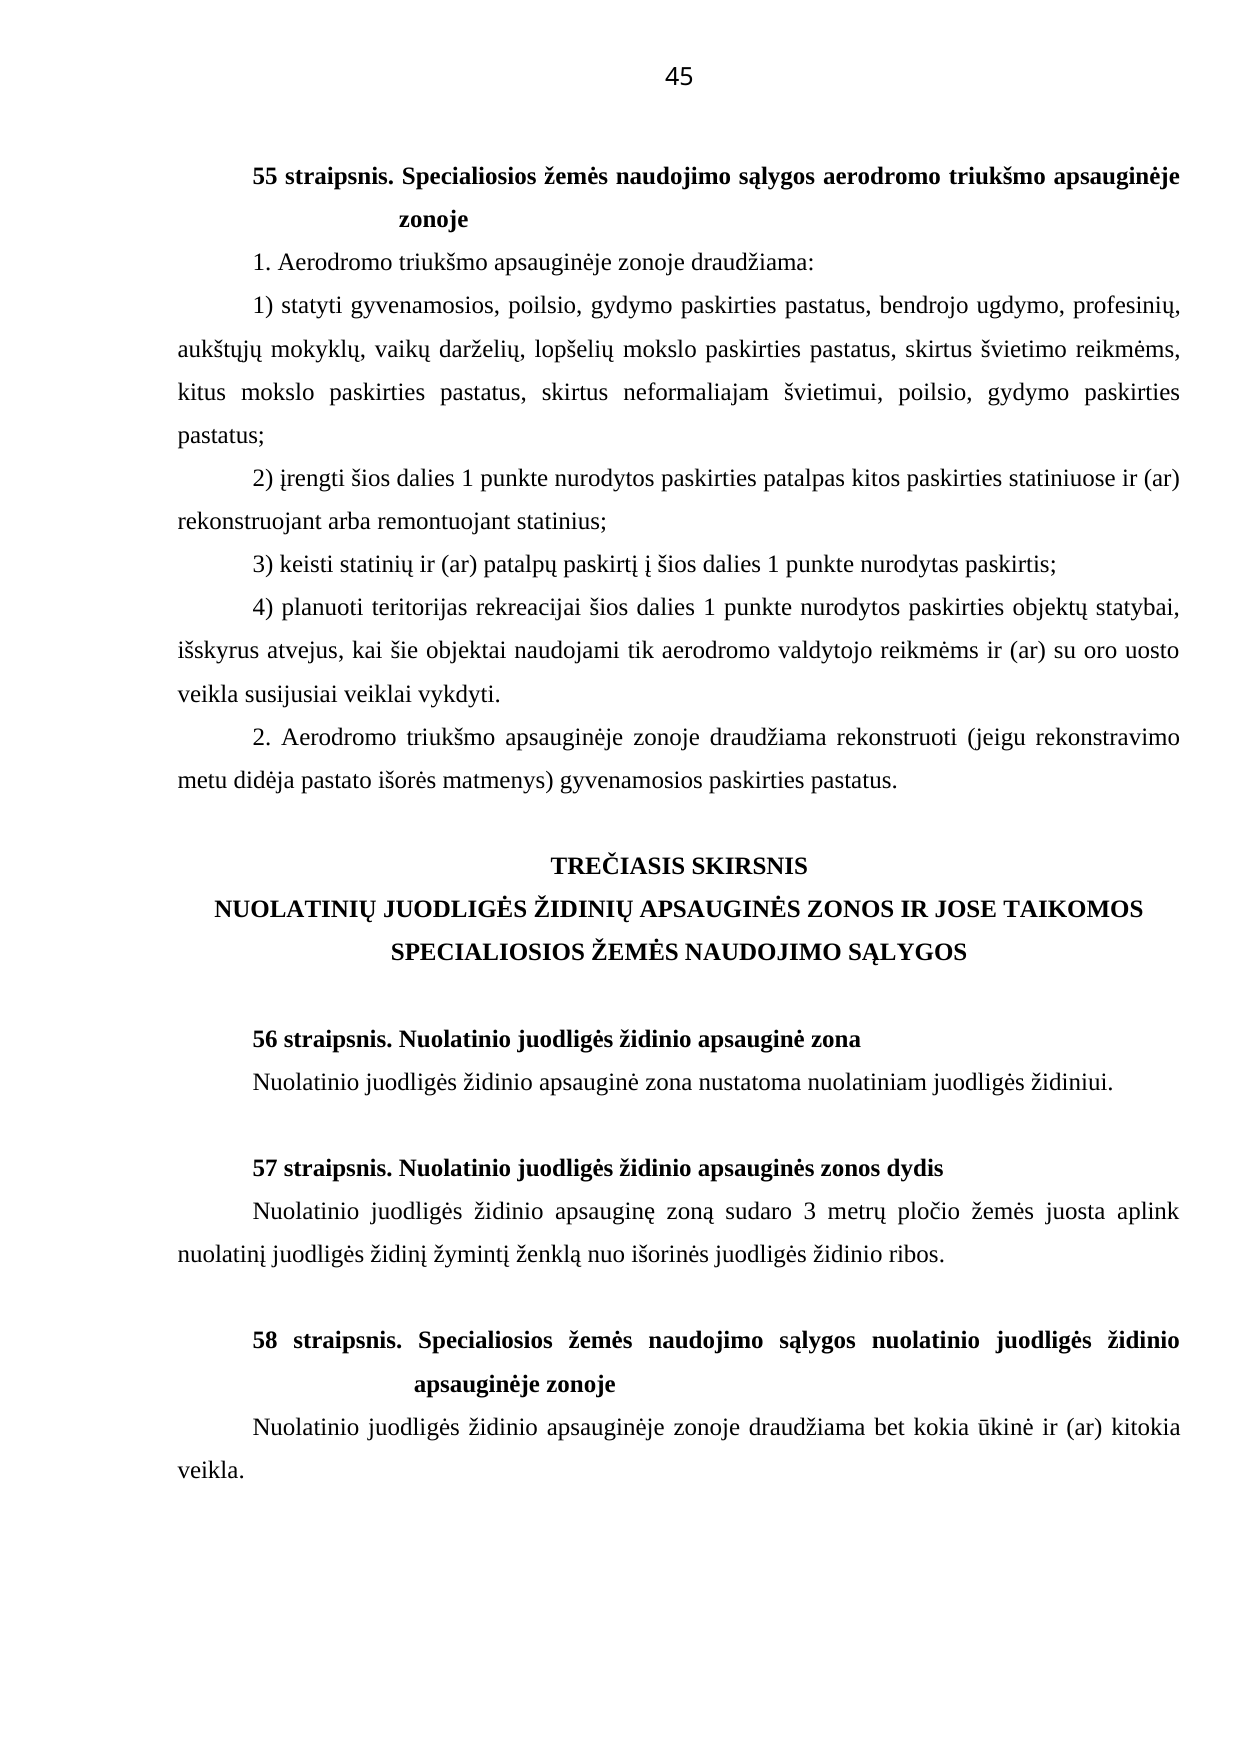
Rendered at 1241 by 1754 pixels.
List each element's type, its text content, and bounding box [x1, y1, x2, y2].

text Nuolatinio juodligės židinio apsauginę zoną sudaro 3 metrų pločio žemės juosta aplink nuolatinį juodligės židinį žymintį ženklą nuo išorinės juodligės židinio ribos. [177, 1196, 1181, 1268]
text TREČIASIS SKIRSNIS [177, 851, 1181, 880]
text 2) įrengti šios dalies 1 punkte nurodytos paskirties patalpas kitos paskirties statiniuose ir (ar) rekonstruojant arba remontuojant statinius; [177, 463, 1181, 535]
text 58 straipsnis. Specialiosios žemės naudojimo sąlygos nuolatinio juodligės židinio apsauginėje zonoje [252, 1326, 1181, 1397]
text 1) statyti gyvenamosios, poilsio, gydymo paskirties pastatus, bendrojo ugdymo, profesinių, aukštųjų mokyklų, vaikų darželių, lopšelių mokslo paskirties pastatus, skirtus švietimo reikmėms, kitus mokslo paskirties pastatus, skirtus neformaliajam švietimui, poilsio, gydymo paskirties pastatus; [177, 291, 1181, 449]
text 4) planuoti teritorijas rekreacijai šios dalies 1 punkte nurodytos paskirties objektų statybai, išskyrus atvejus, kai šie objektai naudojami tik aerodromo valdytojo reikmėms ir (ar) su oro uosto veikla susijusiai veiklai vykdyti. [177, 592, 1181, 707]
text Nuolatinio juodligės židinio apsauginėje zonoje draudžiama bet kokia ūkinė ir (ar) kitokia veikla. [177, 1412, 1181, 1484]
text 3) keisti statinių ir (ar) patalpų paskirtį į šios dalies 1 punkte nurodytas paskirtis; [177, 549, 1181, 578]
text 57 straipsnis. Nuolatinio juodligės židinio apsauginės zonos dydis [177, 1153, 1181, 1182]
text 2. Aerodromo triukšmo apsauginėje zonoje draudžiama rekonstruoti (jeigu rekonstravimo metu didėja pastato išorės matmenys) gyvenamosios paskirties pastatus. [177, 722, 1181, 794]
text 56 straipsnis. Nuolatinio juodligės židinio apsauginė zona [177, 1024, 1181, 1052]
text 1. Aerodromo triukšmo apsauginėje zonoje draudžiama: [177, 247, 1181, 276]
text NUOLATINIŲ JUODLIGĖS ŽIDINIŲ APSAUGINĖS ZONOS IR JOSE TAIKOMOS SPECIALIOSIOS ŽEMĖS NAUDOJIMO SĄLYGOS [177, 894, 1181, 966]
text Nuolatinio juodligės židinio apsauginė zona nustatoma nuolatiniam juodligės židiniui. [177, 1067, 1181, 1096]
text 55 straipsnis. Specialiosios žemės naudojimo sąlygos aerodromo triukšmo apsauginėje zonoje [252, 161, 1181, 233]
